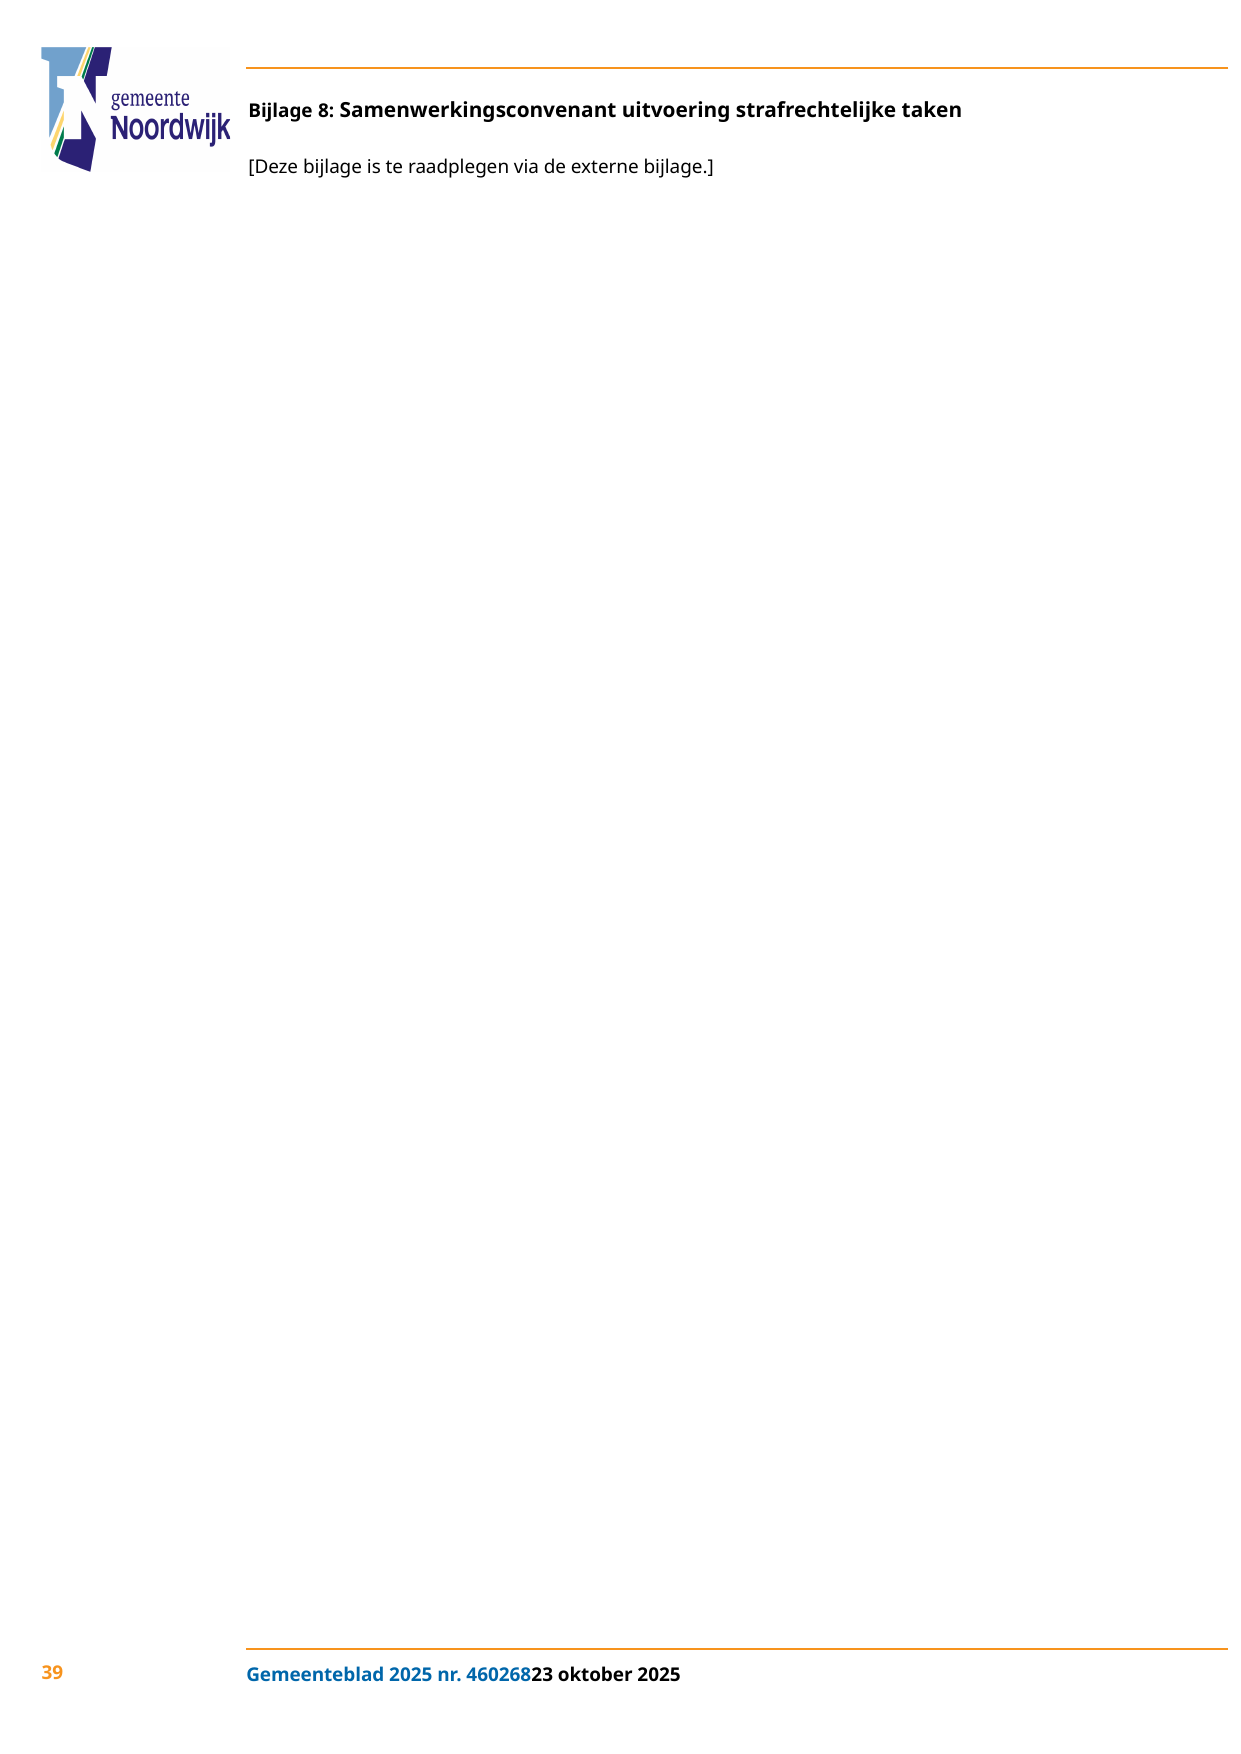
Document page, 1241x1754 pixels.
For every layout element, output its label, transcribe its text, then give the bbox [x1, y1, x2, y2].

picture [41, 47, 231, 172]
text Bijlage 8: Samenwerkingsconvenant uitvoering strafrechtelijke taken [248, 95, 1152, 123]
text [Deze bijlage is te raadplegen via de externe bijlage.] [248, 153, 1152, 179]
